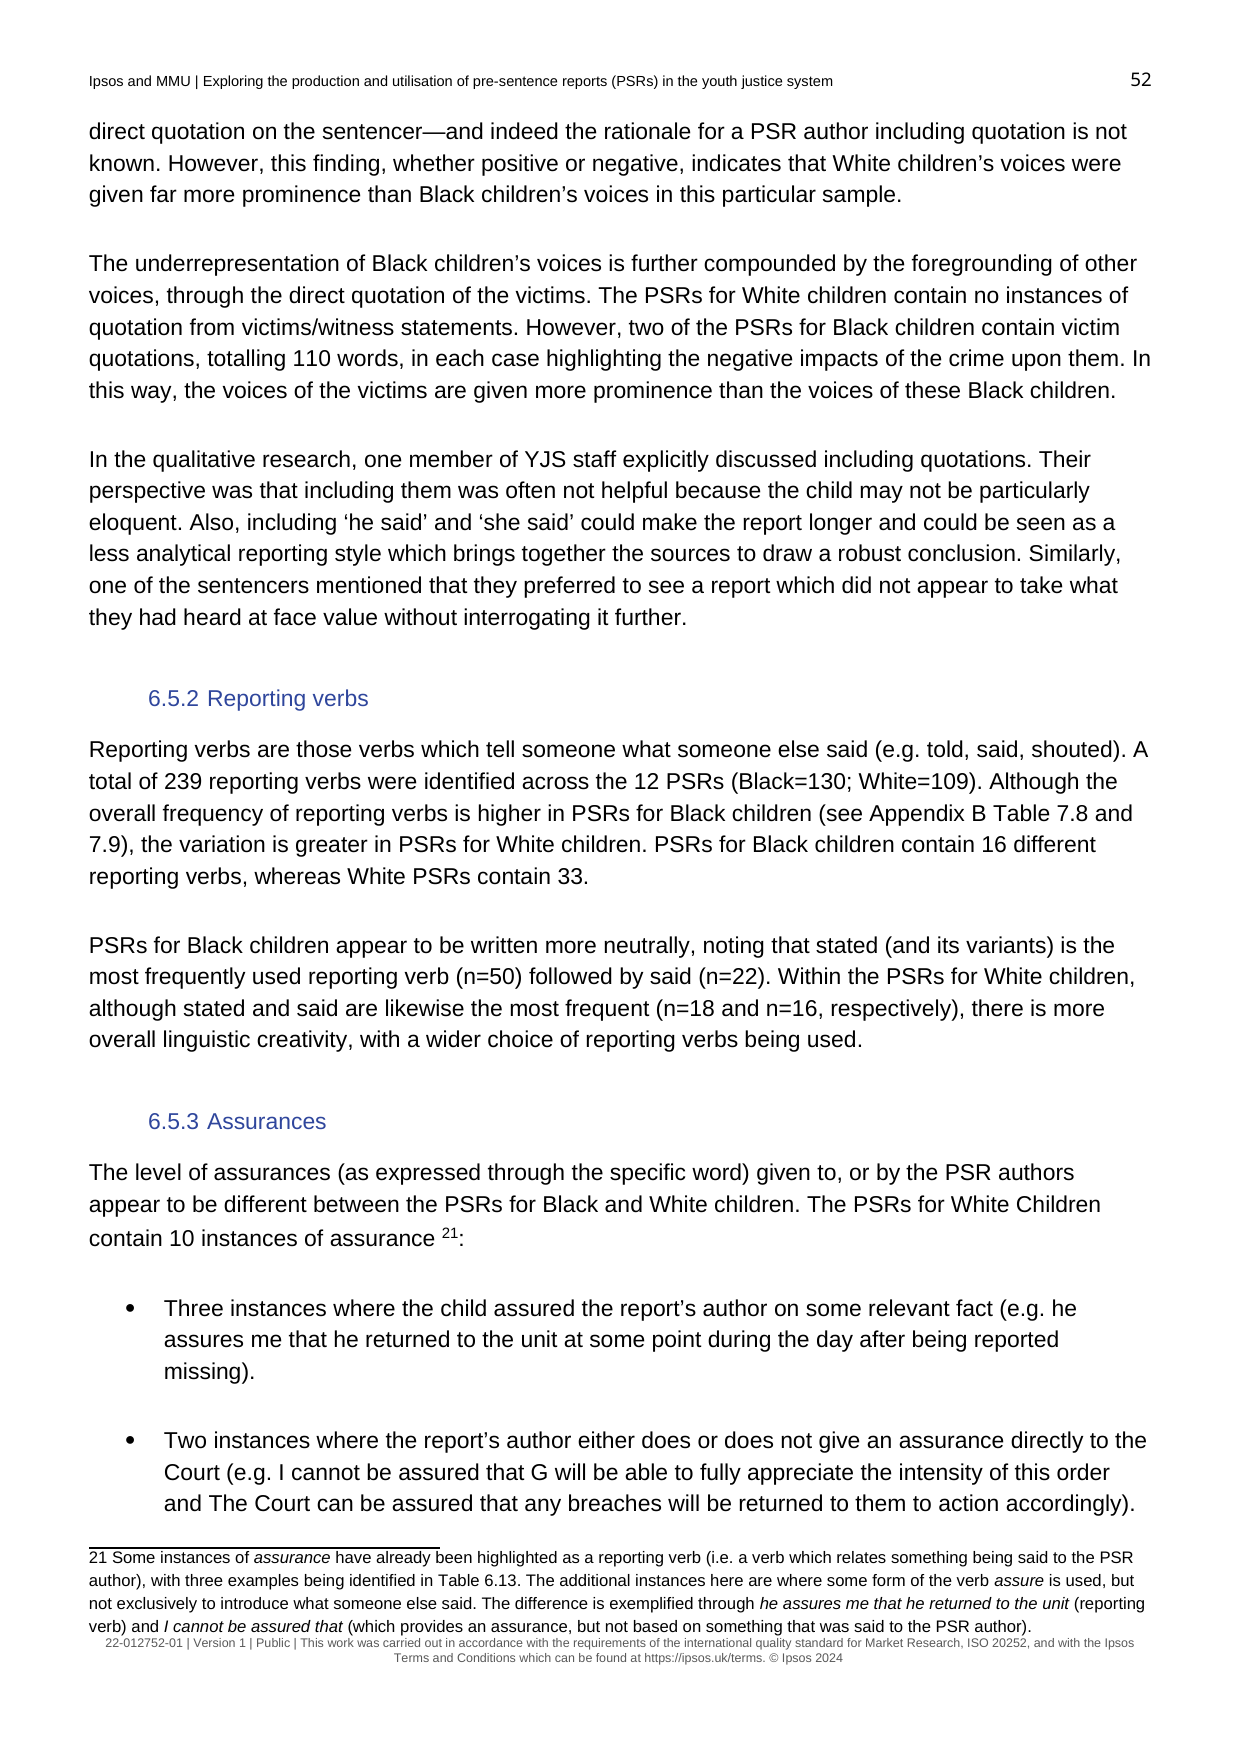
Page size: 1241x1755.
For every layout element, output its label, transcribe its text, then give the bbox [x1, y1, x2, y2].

text In the qualitative research, one member of YJS staff explicitly discussed including quotations. Their perspective was that including them was often not helpful because the child may not be particularly eloquent. Also, including ‘he said’ and ‘she said’ could make the report longer and could be seen as a less analytical reporting style which brings together the sources to draw a robust conclusion. Similarly, one of the sentencers mentioned that they preferred to see a report which did not appear to take what they had heard at face value without interrogating it further. [89, 446, 1152, 630]
subtitle Assurances [148, 1108, 1152, 1134]
subtitle Reporting verbs [148, 685, 1152, 711]
text The underrepresentation of Black children’s voices is further compounded by the foregrounding of other voices, through the direct quotation of the victims. The PSRs for White children contain no instances of quotation from victims/witness statements. However, two of the PSRs for Black children contain victim quotations, totalling 110 words, in each case highlighting the negative impacts of the crime upon them. In this way, the voices of the victims are given more prominence than the voices of these Black children. [89, 250, 1152, 403]
list Two instances where the report’s author either does or does not give an assurance directly to the Court (e.g. I cannot be assured that G will be able to fully appreciate the intensity of this order and The Court can be assured that any breaches will be returned to them to action accordingly). [126, 1427, 1152, 1517]
text The level of assurances (as expressed through the specific word) given to, or by the PSR authors appear to be different between the PSRs for Black and White children. The PSRs for White Children contain 10 instances of assurance : [89, 1159, 1152, 1252]
text Some instances of assurance have already been highlighted as a reporting verb (i.e. a verb which relates something being said to the PSR author), with three examples being identified in Table 6.13. The additional instances here are where some form of the verb assure is used, but not exclusively to introduce what someone else said. The difference is exemplified through he assures me that he returned to the unit (reporting verb) and I cannot be assured that (which provides an assurance, but not based on something that was said to the PSR author). [89, 1548, 1152, 1636]
text PSRs for Black children appear to be written more neutrally, noting that stated (and its variants) is the most frequently used reporting verb (n=50) followed by said (n=22). Within the PSRs for White children, although stated and said are likewise the most frequent (n=18 and n=16, respectively), there is more overall linguistic creativity, with a wider choice of reporting verbs being used. [89, 932, 1152, 1053]
list Three instances where the child assured the report’s author on some relevant fact (e.g. he assures me that he returned to the unit at some point during the day after being reported missing). [126, 1295, 1152, 1384]
text direct quotation on the sentencer—and indeed the rationale for a PSR author including quotation is not known. However, this finding, whether positive or negative, indicates that White children’s voices were given far more prominence than Black children’s voices in this particular sample. [89, 118, 1152, 208]
text Reporting verbs are those verbs which tell someone what someone else said (e.g. told, said, shouted). A total of 239 reporting verbs were identified across the 12 PSRs (Black=130; White=109). Although the overall frequency of reporting verbs is higher in PSRs for Black children (see Appendix B Table 7.8 and 7.9), the variation is greater in PSRs for White children. PSRs for Black children contain 16 different reporting verbs, whereas White PSRs contain 33. [89, 736, 1152, 889]
